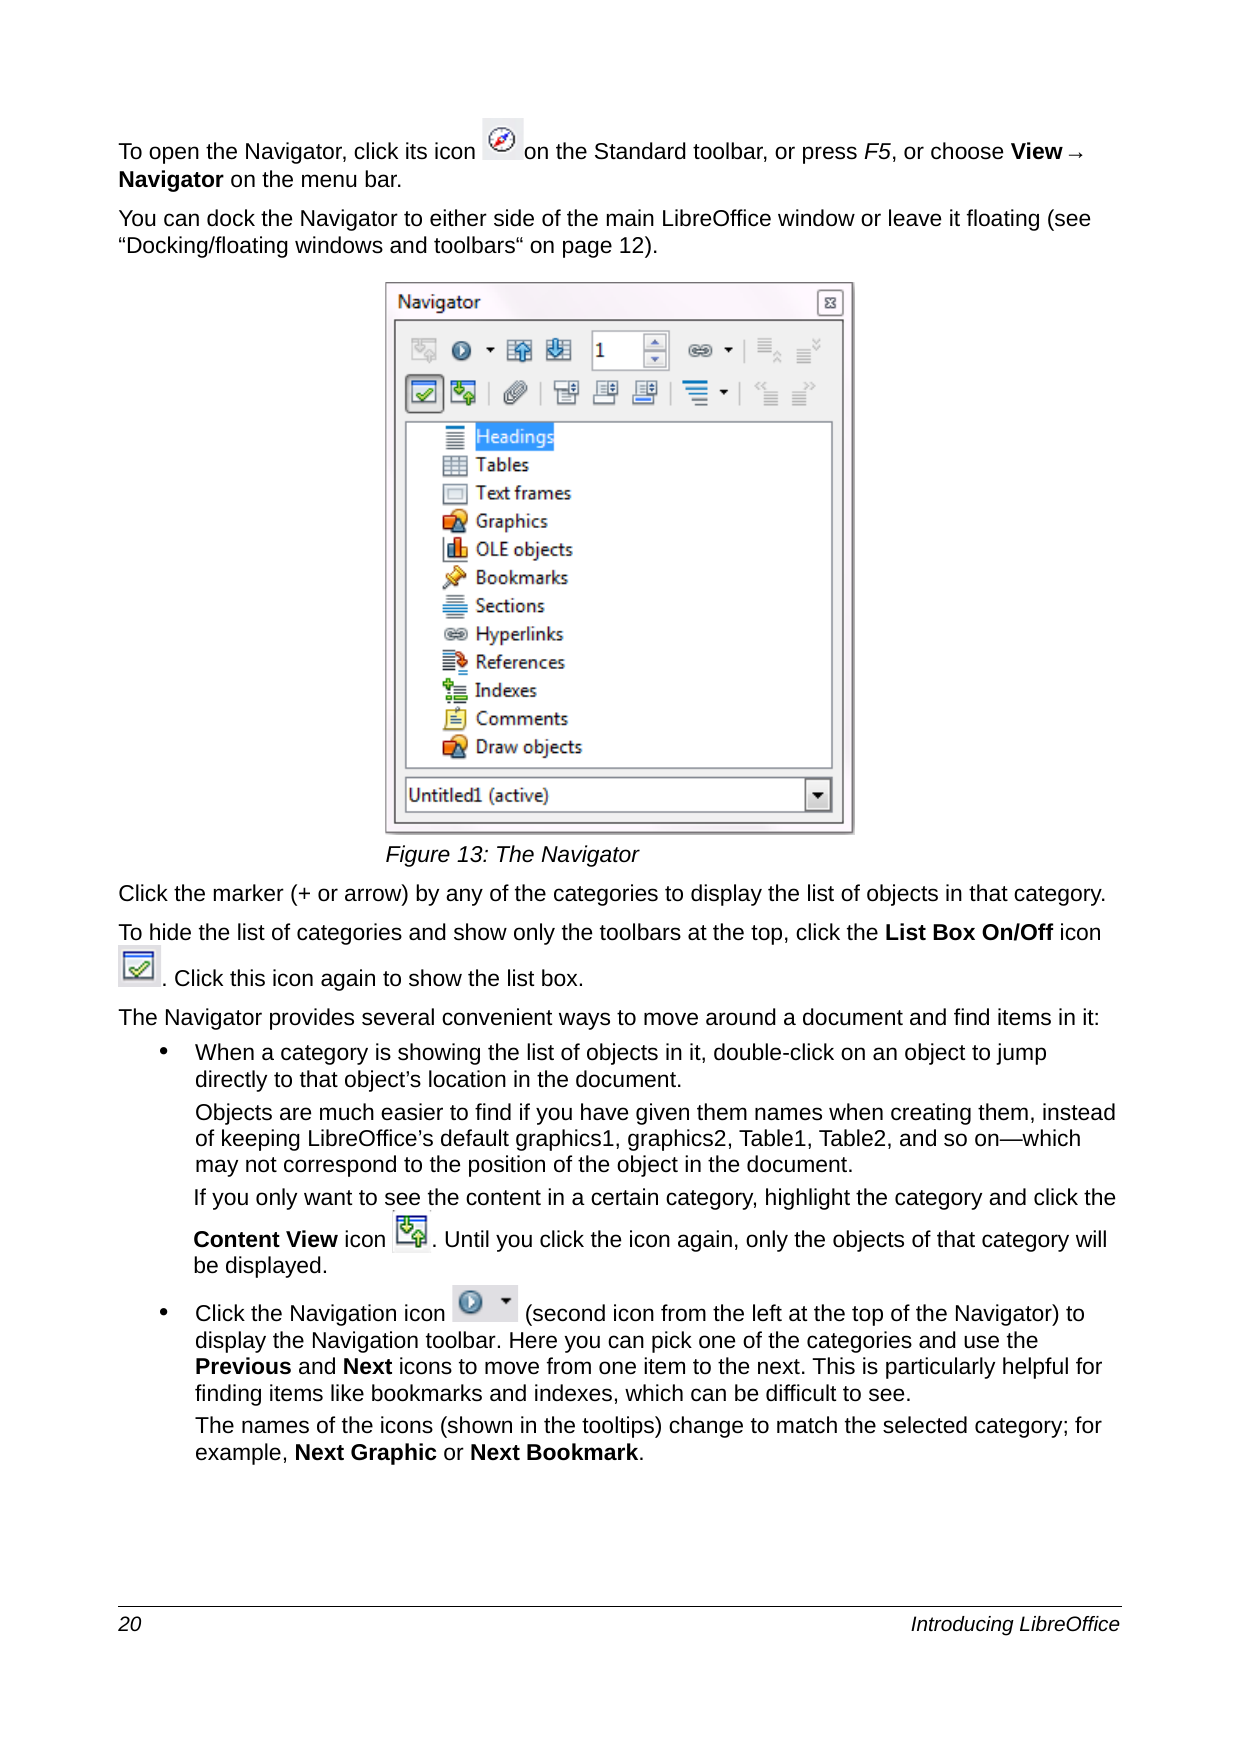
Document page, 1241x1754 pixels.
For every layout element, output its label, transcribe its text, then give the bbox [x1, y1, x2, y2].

list If you only want to see the content in a certain category, highlight the category and click the Content View icon . Until you click the icon again, only the objects of that category will be displayed. [193, 1184, 1122, 1279]
picture [118, 945, 162, 987]
picture [385, 282, 855, 835]
picture [482, 118, 524, 160]
text Click the marker (+ or arrow) by any of the categories to display the list of objects in that category. [118, 880, 1122, 907]
text To open the Navigator, click its icon on the Standard toolbar, or press F5, or choose View → Navigator on the menu bar. [118, 118, 1122, 193]
list When a category is showing the list of objects in it, double-click on an object to jump directly to that object’s location in the document. [156, 1037, 1122, 1092]
text Figure 13: The Navigator [385, 841, 855, 868]
text To hide the list of categories and show only the toolbars at the top, click the List Box On/Off icon . Click this icon again to show the list box. [118, 919, 1122, 992]
list The Navigator provides several convenient ways to move around a document and find items in it: [118, 1004, 1122, 1031]
picture [392, 1210, 432, 1253]
list Objects are much easier to find if you have given them names when creating them, instead of keeping LibreOffice’s default graphics1, graphics2, Table1, Table2, and so on—which may not correspond to the position of the object in the document. [156, 1099, 1122, 1178]
list Click the Navigation icon (second icon from the left at the top of the Navigator) to display the Navigation toolbar. Here you can pick one of the categories and use the Previous and Next icons to move from one item to the next. This is particularly helpful for finding items like bookmarks and indexes, which can be difficult to see. [156, 1285, 1122, 1406]
picture [452, 1285, 519, 1322]
text You can dock the Navigator to either side of the main LibreOffice window or leave it floating (see “Docking/floating windows and toolbars“ on page 12). [118, 205, 1122, 258]
list The names of the icons (shown in the tooltips) change to match the selected category; for example, Next Graphic or Next Bookmark. [156, 1412, 1122, 1465]
